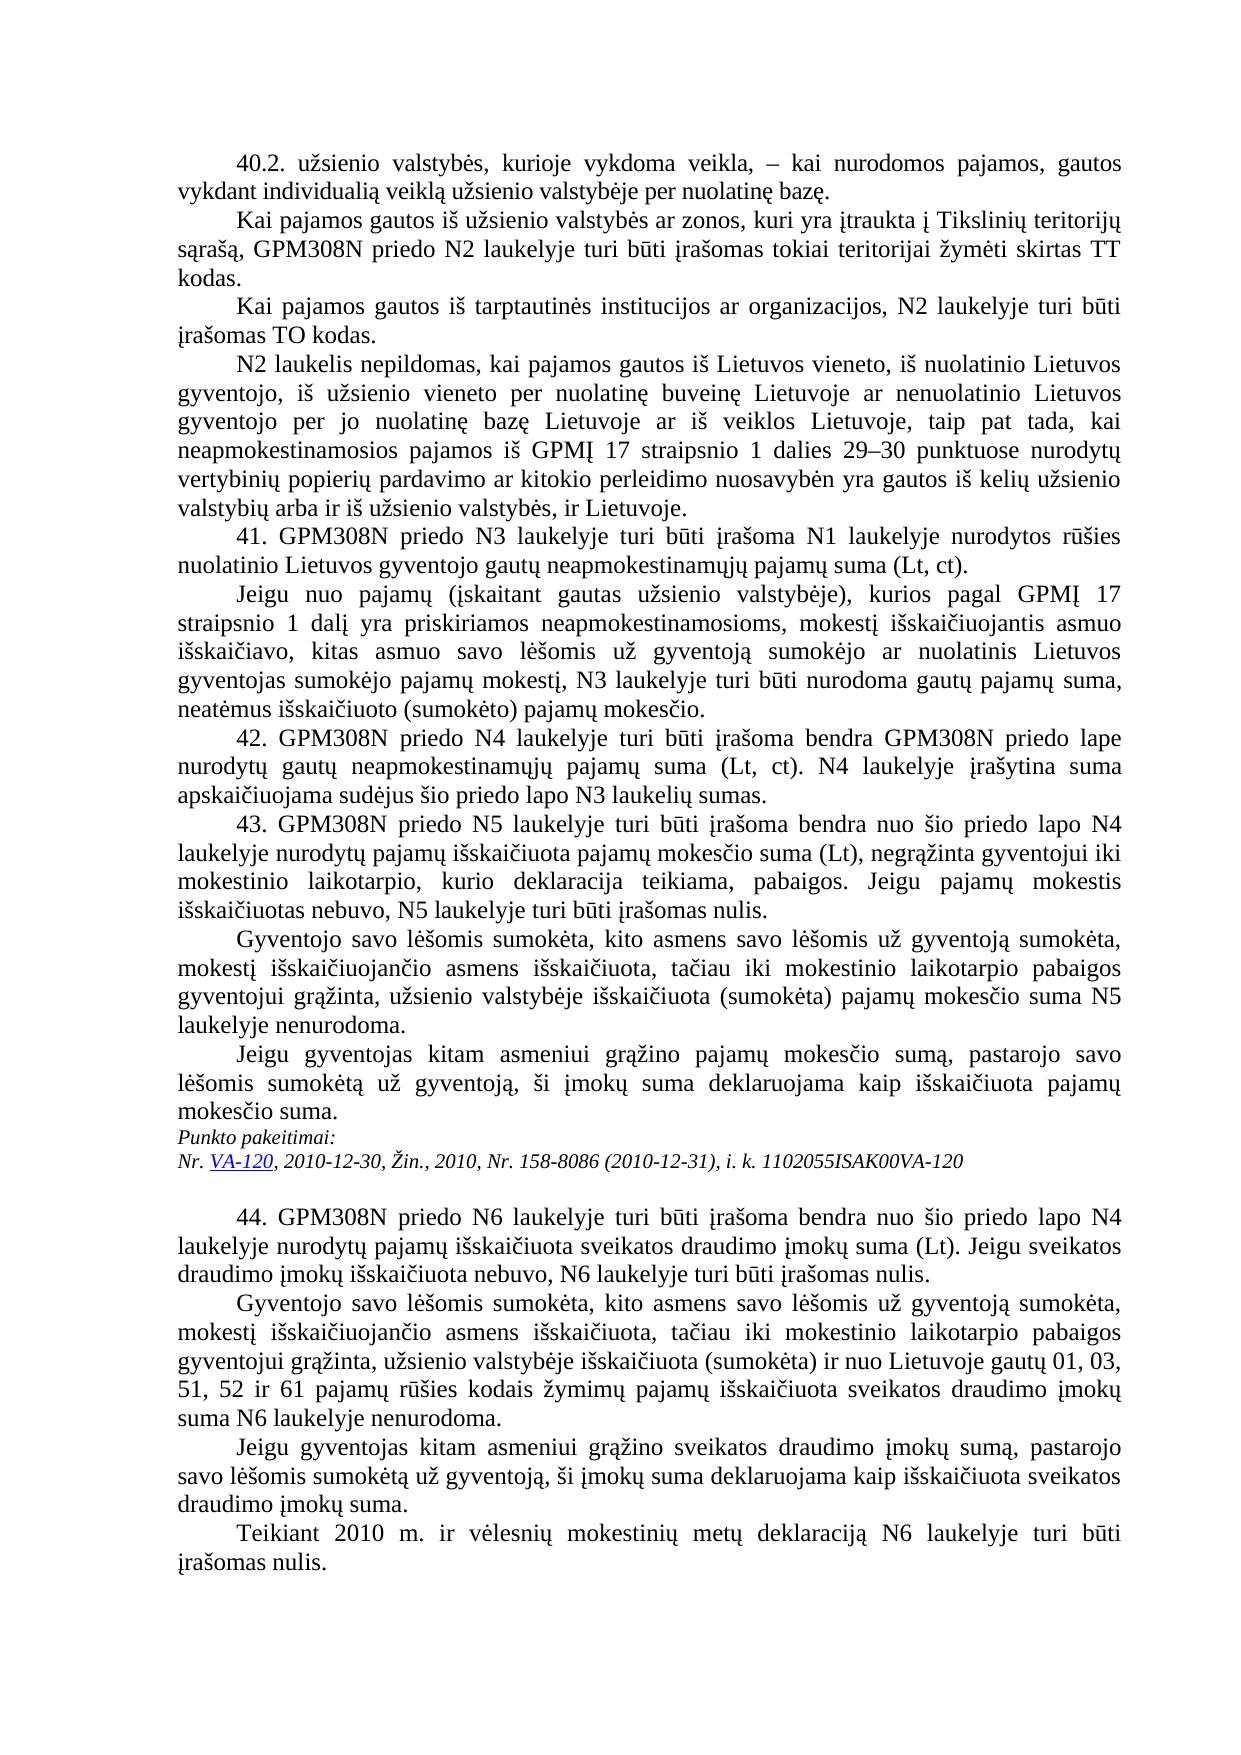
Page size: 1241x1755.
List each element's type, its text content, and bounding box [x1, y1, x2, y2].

text Kai pajamos gautos iš užsienio valstybės ar zonos, kuri yra įtraukta į Tikslinių teritorijų sąrašą, GPM308N priedo N2 laukelyje turi būti įrašomas tokiai teritorijai žymėti skirtas TT kodas. [177, 205, 1122, 291]
text 40.2. užsienio valstybės, kurioje vykdoma veikla, – kai nurodomos pajamos, gautos vykdant individualią veiklą užsienio valstybėje per nuolatinę bazę. [177, 148, 1122, 205]
text Jeigu gyventojas kitam asmeniui grąžino sveikatos draudimo įmokų sumą, pastarojo savo lėšomis sumokėtą už gyventoją, ši įmokų suma deklaruojama kaip išskaičiuota sveikatos draudimo įmokų suma. [177, 1432, 1122, 1518]
text Gyventojo savo lėšomis sumokėta, kito asmens savo lėšomis už gyventoją sumokėta, mokestį išskaičiuojančio asmens išskaičiuota, tačiau iki mokestinio laikotarpio pabaigos gyventojui grąžinta, užsienio valstybėje išskaičiuota (sumokėta) ir nuo Lietuvoje gautų 01, 03, 51, 52 ir 61 pajamų rūšies kodais žymimų pajamų išskaičiuota sveikatos draudimo įmokų suma N6 laukelyje nenurodoma. [177, 1288, 1122, 1432]
text Jeigu nuo pajamų (įskaitant gautas užsienio valstybėje), kurios pagal GPMĮ 17 straipsnio 1 dalį yra priskiriamos neapmokestinamosioms, mokestį išskaičiuojantis asmuo išskaičiavo, kitas asmuo savo lėšomis už gyventoją sumokėjo ar nuolatinis Lietuvos gyventojas sumokėjo pajamų mokestį, N3 laukelyje turi būti nurodoma gautų pajamų suma, neatėmus išskaičiuoto (sumokėto) pajamų mokesčio. [177, 579, 1122, 723]
text N2 laukelis nepildomas, kai pajamos gautos iš Lietuvos vieneto, iš nuolatinio Lietuvos gyventojo, iš užsienio vieneto per nuolatinę buveinę Lietuvoje ar nenuolatinio Lietuvos gyventojo per jo nuolatinę bazę Lietuvoje ar iš veiklos Lietuvoje, taip pat tada, kai neapmokestinamosios pajamos iš GPMĮ 17 straipsnio 1 dalies 29–30 punktuose nurodytų vertybinių popierių pardavimo ar kitokio perleidimo nuosavybėn yra gautos iš kelių užsienio valstybių arba ir iš užsienio valstybės, ir Lietuvoje. [177, 349, 1122, 521]
text Nr. VA-120, 2010-12-30, Žin., 2010, Nr. 158-8086 (2010-12-31), i. k. 1102055ISAK00VA-120 [177, 1149, 1122, 1173]
text Kai pajamos gautos iš tarptautinės institucijos ar organizacijos, N2 laukelyje turi būti įrašomas TO kodas. [177, 291, 1122, 349]
text Jeigu gyventojas kitam asmeniui grąžino pajamų mokesčio sumą, pastarojo savo lėšomis sumokėtą už gyventoją, ši įmokų suma deklaruojama kaip išskaičiuota pajamų mokesčio suma. [177, 1039, 1122, 1125]
text Punkto pakeitimai: [177, 1125, 1122, 1149]
text 42. GPM308N priedo N4 laukelyje turi būti įrašoma bendra GPM308N priedo lape nurodytų gautų neapmokestinamųjų pajamų suma (Lt, ct). N4 laukelyje įrašytina suma apskaičiuojama sudėjus šio priedo lapo N3 laukelių sumas. [177, 723, 1122, 809]
text 44. GPM308N priedo N6 laukelyje turi būti įrašoma bendra nuo šio priedo lapo N4 laukelyje nurodytų pajamų išskaičiuota sveikatos draudimo įmokų suma (Lt). Jeigu sveikatos draudimo įmokų išskaičiuota nebuvo, N6 laukelyje turi būti įrašomas nulis. [177, 1202, 1122, 1288]
text Teikiant 2010 m. ir vėlesnių mokestinių metų deklaraciją N6 laukelyje turi būti įrašomas nulis. [177, 1518, 1122, 1576]
text 43. GPM308N priedo N5 laukelyje turi būti įrašoma bendra nuo šio priedo lapo N4 laukelyje nurodytų pajamų išskaičiuota pajamų mokesčio suma (Lt), negrąžinta gyventojui iki mokestinio laikotarpio, kurio deklaracija teikiama, pabaigos. Jeigu pajamų mokestis išskaičiuotas nebuvo, N5 laukelyje turi būti įrašomas nulis. [177, 809, 1122, 924]
text Gyventojo savo lėšomis sumokėta, kito asmens savo lėšomis už gyventoją sumokėta, mokestį išskaičiuojančio asmens išskaičiuota, tačiau iki mokestinio laikotarpio pabaigos gyventojui grąžinta, užsienio valstybėje išskaičiuota (sumokėta) pajamų mokesčio suma N5 laukelyje nenurodoma. [177, 924, 1122, 1039]
text 41. GPM308N priedo N3 laukelyje turi būti įrašoma N1 laukelyje nurodytos rūšies nuolatinio Lietuvos gyventojo gautų neapmokestinamųjų pajamų suma (Lt, ct). [177, 521, 1122, 579]
